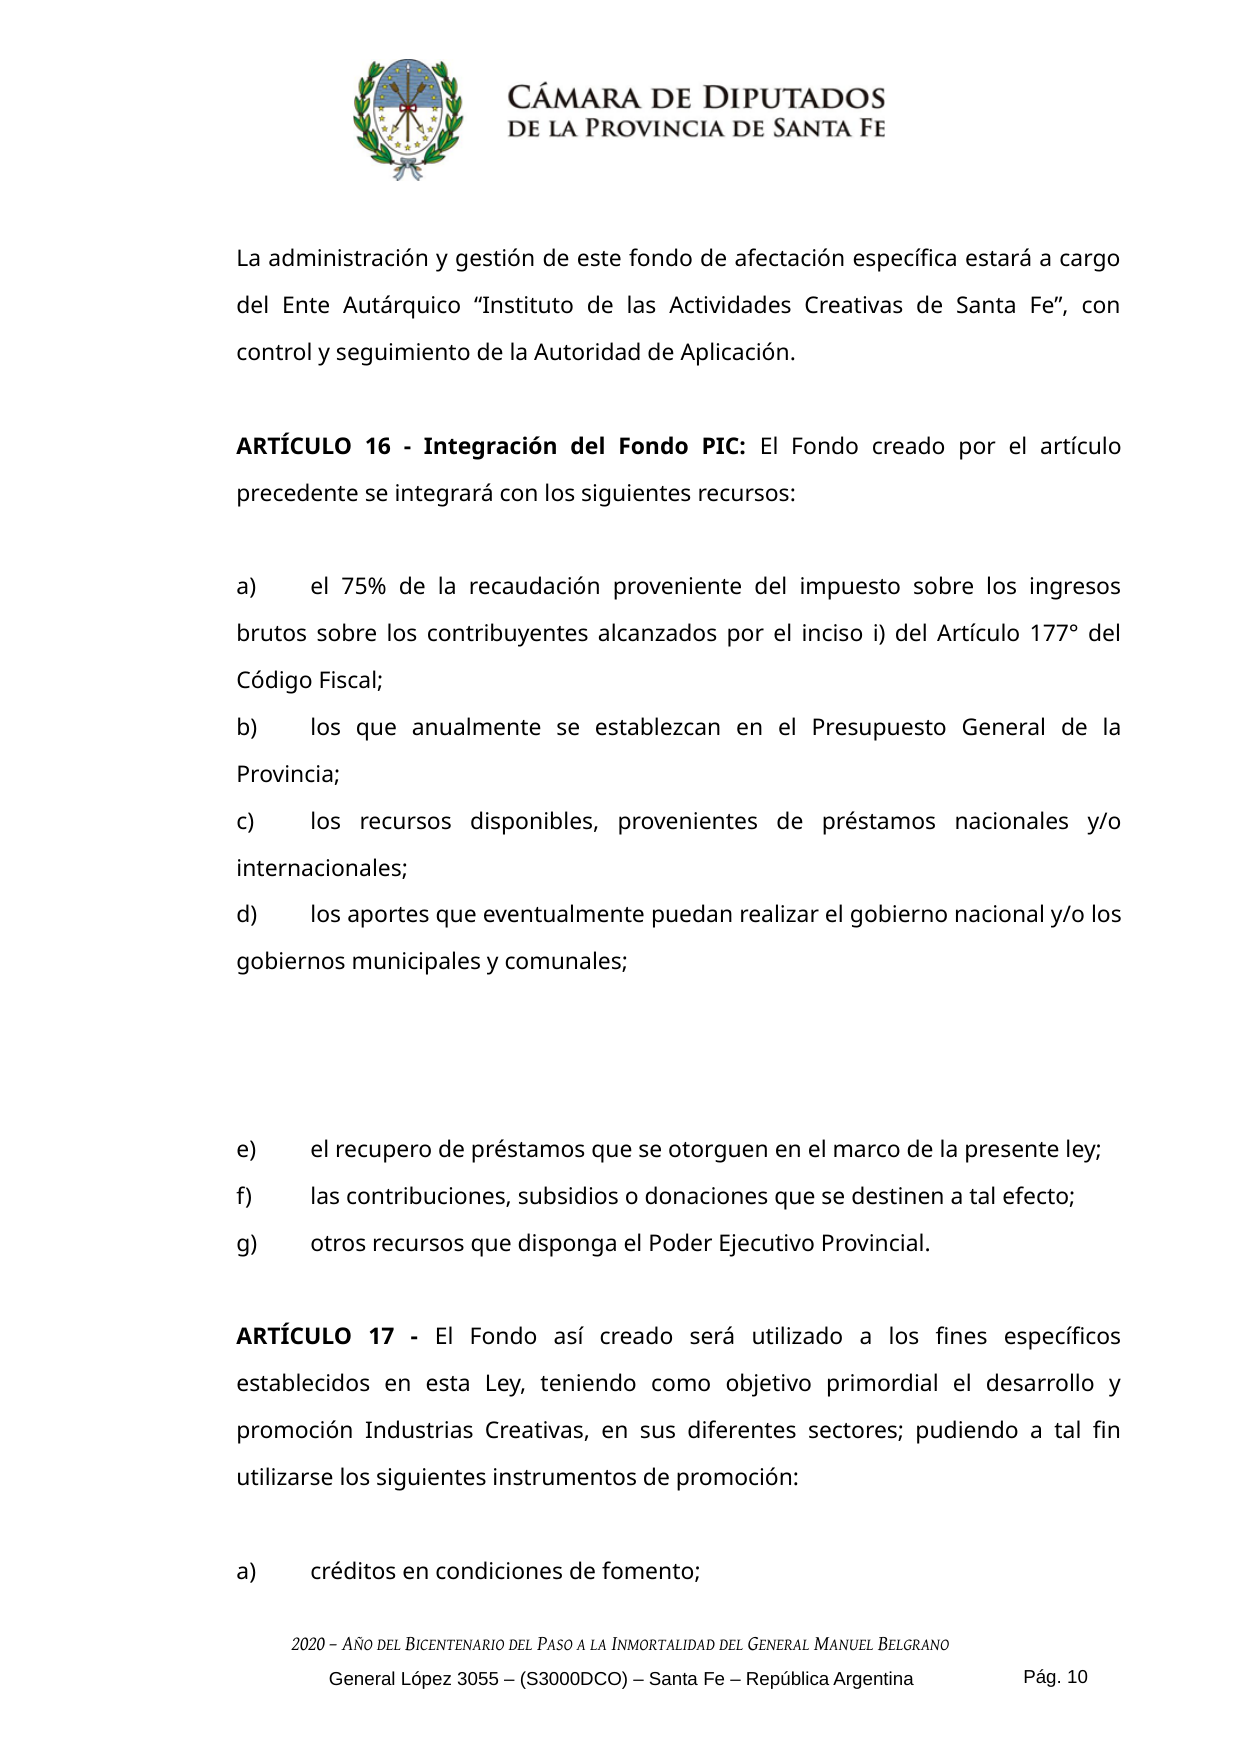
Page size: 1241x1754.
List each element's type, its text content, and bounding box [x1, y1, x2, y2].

text b) los que anualmente se establezcan en el Presupuesto General de la Provincia; [236, 711, 1122, 789]
text f) las contribuciones, subsidios o donaciones que se destinen a tal efecto; [236, 1180, 1122, 1211]
text g) otros recursos que disponga el Poder Ejecutivo Provincial. [236, 1227, 1122, 1258]
text e) el recupero de préstamos que se otorguen en el marco de la presente ley; [236, 1133, 1122, 1164]
text d) los aportes que eventualmente puedan realizar el gobierno nacional y/o los gobiernos municipales y comunales; [236, 898, 1122, 977]
text ARTÍCULO 17 - El Fondo así creado será utilizado a los fines específicos establecidos en esta Ley, teniendo como objetivo primordial el desarrollo y promoción Industrias Creativas, en sus diferentes sectores; pudiendo a tal fin utilizarse los siguientes instrumentos de promoción: [236, 1320, 1122, 1492]
text a) créditos en condiciones de fomento; [236, 1555, 1122, 1586]
text c) los recursos disponibles, provenientes de préstamos nacionales y/o internacionales; [236, 805, 1122, 883]
text La administración y gestión de este fondo de afectación específica estará a cargo del Ente Autárquico “Instituto de las Actividades Creativas de Santa Fe”, con control y seguimiento de la Autoridad de Aplicación. [236, 242, 1122, 367]
text ARTÍCULO 16 - Integración del Fondo PIC: El Fondo creado por el artículo precedente se integrará con los siguientes recursos: [236, 430, 1122, 508]
text a) el 75% de la recaudación proveniente del impuesto sobre los ingresos brutos sobre los contribuyentes alcanzados por el inciso i) del Artículo 177° del Código Fiscal; [236, 570, 1122, 695]
